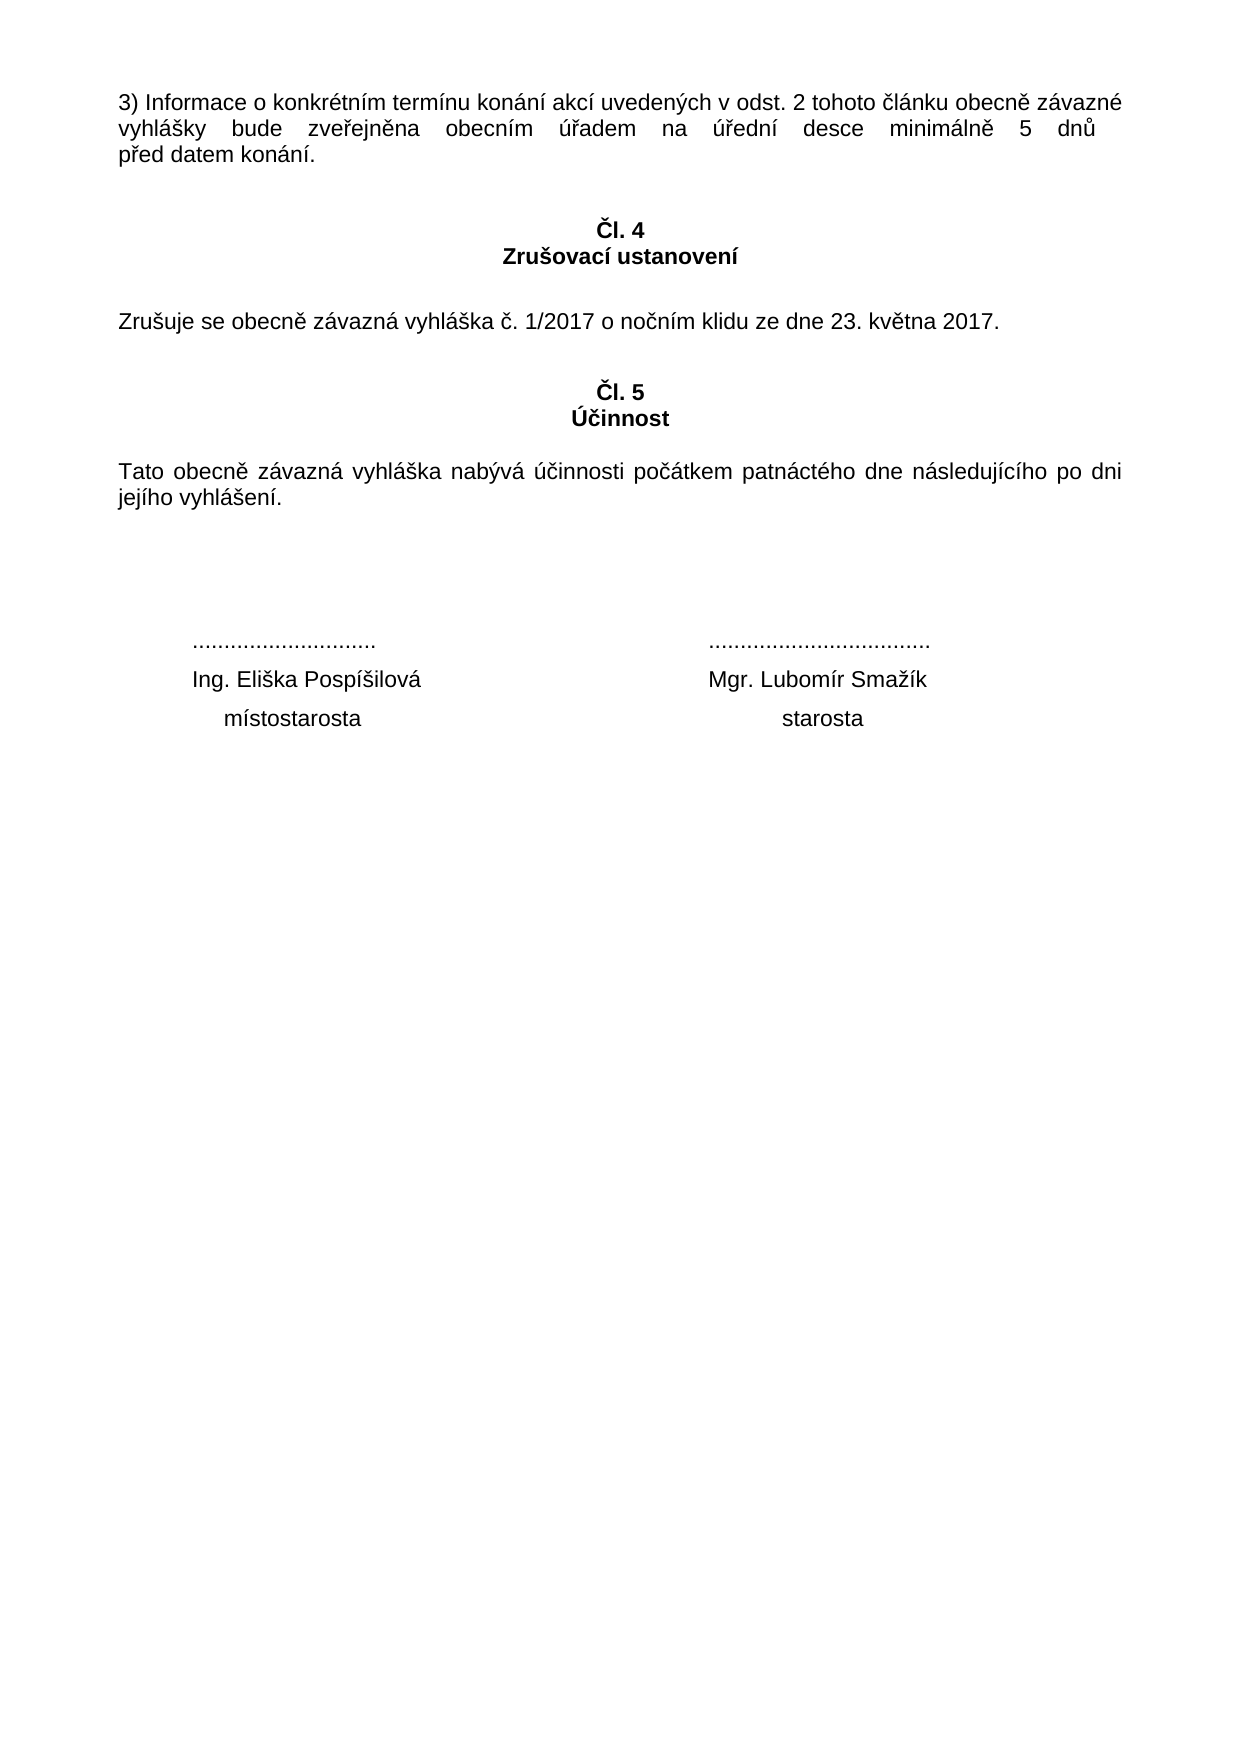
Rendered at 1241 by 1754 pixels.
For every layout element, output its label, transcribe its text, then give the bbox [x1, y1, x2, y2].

text Čl. 5 [118, 379, 1122, 405]
text ............................. ................................... [192, 627, 1122, 653]
text Tato obecně závazná vyhláška nabývá účinnosti počátkem patnáctého dne následujícího po dni jejího vyhlášení. [118, 458, 1122, 510]
text Zrušuje se obecně závazná vyhláška č. 1/2017 o nočním klidu ze dne 23. května 2017. [118, 308, 1122, 334]
text Zrušovací ustanovení [118, 243, 1122, 269]
text místostarosta starosta [118, 705, 1122, 731]
text Čl. 4 [118, 217, 1122, 243]
text 3) Informace o konkrétním termínu konání akcí uvedených v odst. 2 tohoto článku obecně závazné vyhlášky bude zveřejněna obecním úřadem na úřední desce minimálně 5 dnů před datem konání. [118, 89, 1122, 168]
text Ing. Eliška Pospíšilová Mgr. Lubomír Smažík [118, 666, 1122, 692]
text Účinnost [118, 405, 1122, 431]
